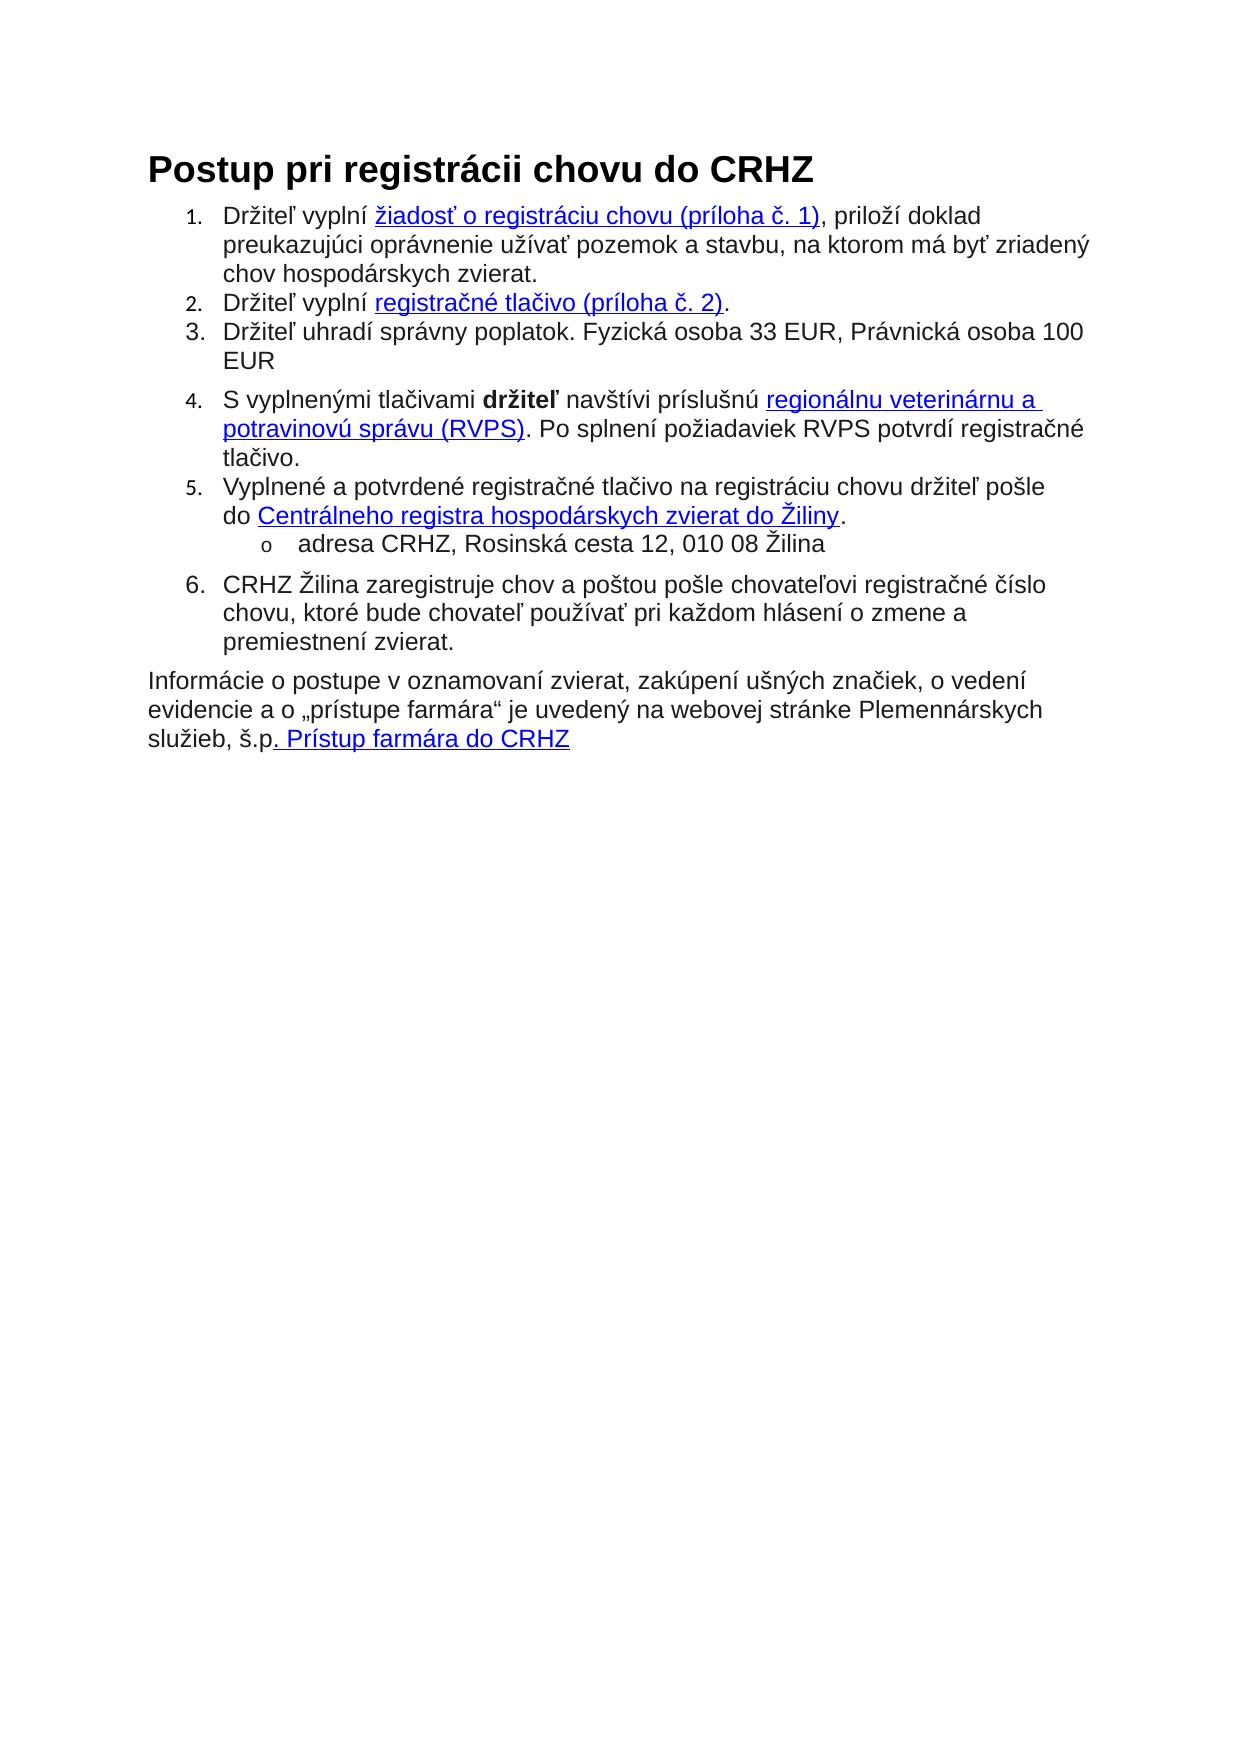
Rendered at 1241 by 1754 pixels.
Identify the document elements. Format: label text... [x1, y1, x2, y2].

list Vyplnené a potvrdené registračné tlačivo na registráciu chovu držiteľ pošle do Centrálneho registra hospodárskych zvierat do Žiliny. [185, 472, 1093, 529]
list CRHZ Žilina zaregistruje chov a poštou pošle chovateľovi registračné číslo chovu, ktoré bude chovateľ používať pri každom hlásení o zmene a premiestnení zvierat. [185, 569, 1093, 656]
text Informácie o postupe v oznamovaní zvierat, zakúpení ušných značiek, o vedení evidencie a o „prístupe farmára“ je uvedený na webovej stránke Plemennárskych služieb, š.p. Prístup farmára do CRHZ [148, 666, 1093, 752]
subtitle Postup pri registrácii chovu do CRHZ [148, 148, 1093, 191]
list Držiteľ vyplní registračné tlačivo (príloha č. 2). [185, 288, 1093, 317]
list S vyplnenými tlačivami držiteľ navštívi príslušnú regionálnu veterinárnu a potravinovú správu (RVPS). Po splnení požiadaviek RVPS potvrdí registračné tlačivo. [185, 385, 1093, 472]
list Držiteľ uhradí správny poplatok. Fyzická osoba 33 EUR, Právnická osoba 100 EUR [185, 317, 1093, 374]
list Držiteľ vyplní žiadosť o registráciu chovu (príloha č. 1), priloží doklad preukazujúci oprávnenie užívať pozemok a stavbu, na ktorom má byť zriadený chov hospodárskych zvierat. [185, 201, 1093, 288]
list adresa CRHZ, Rosinská cesta 12, 010 08 Žilina [260, 529, 1093, 559]
